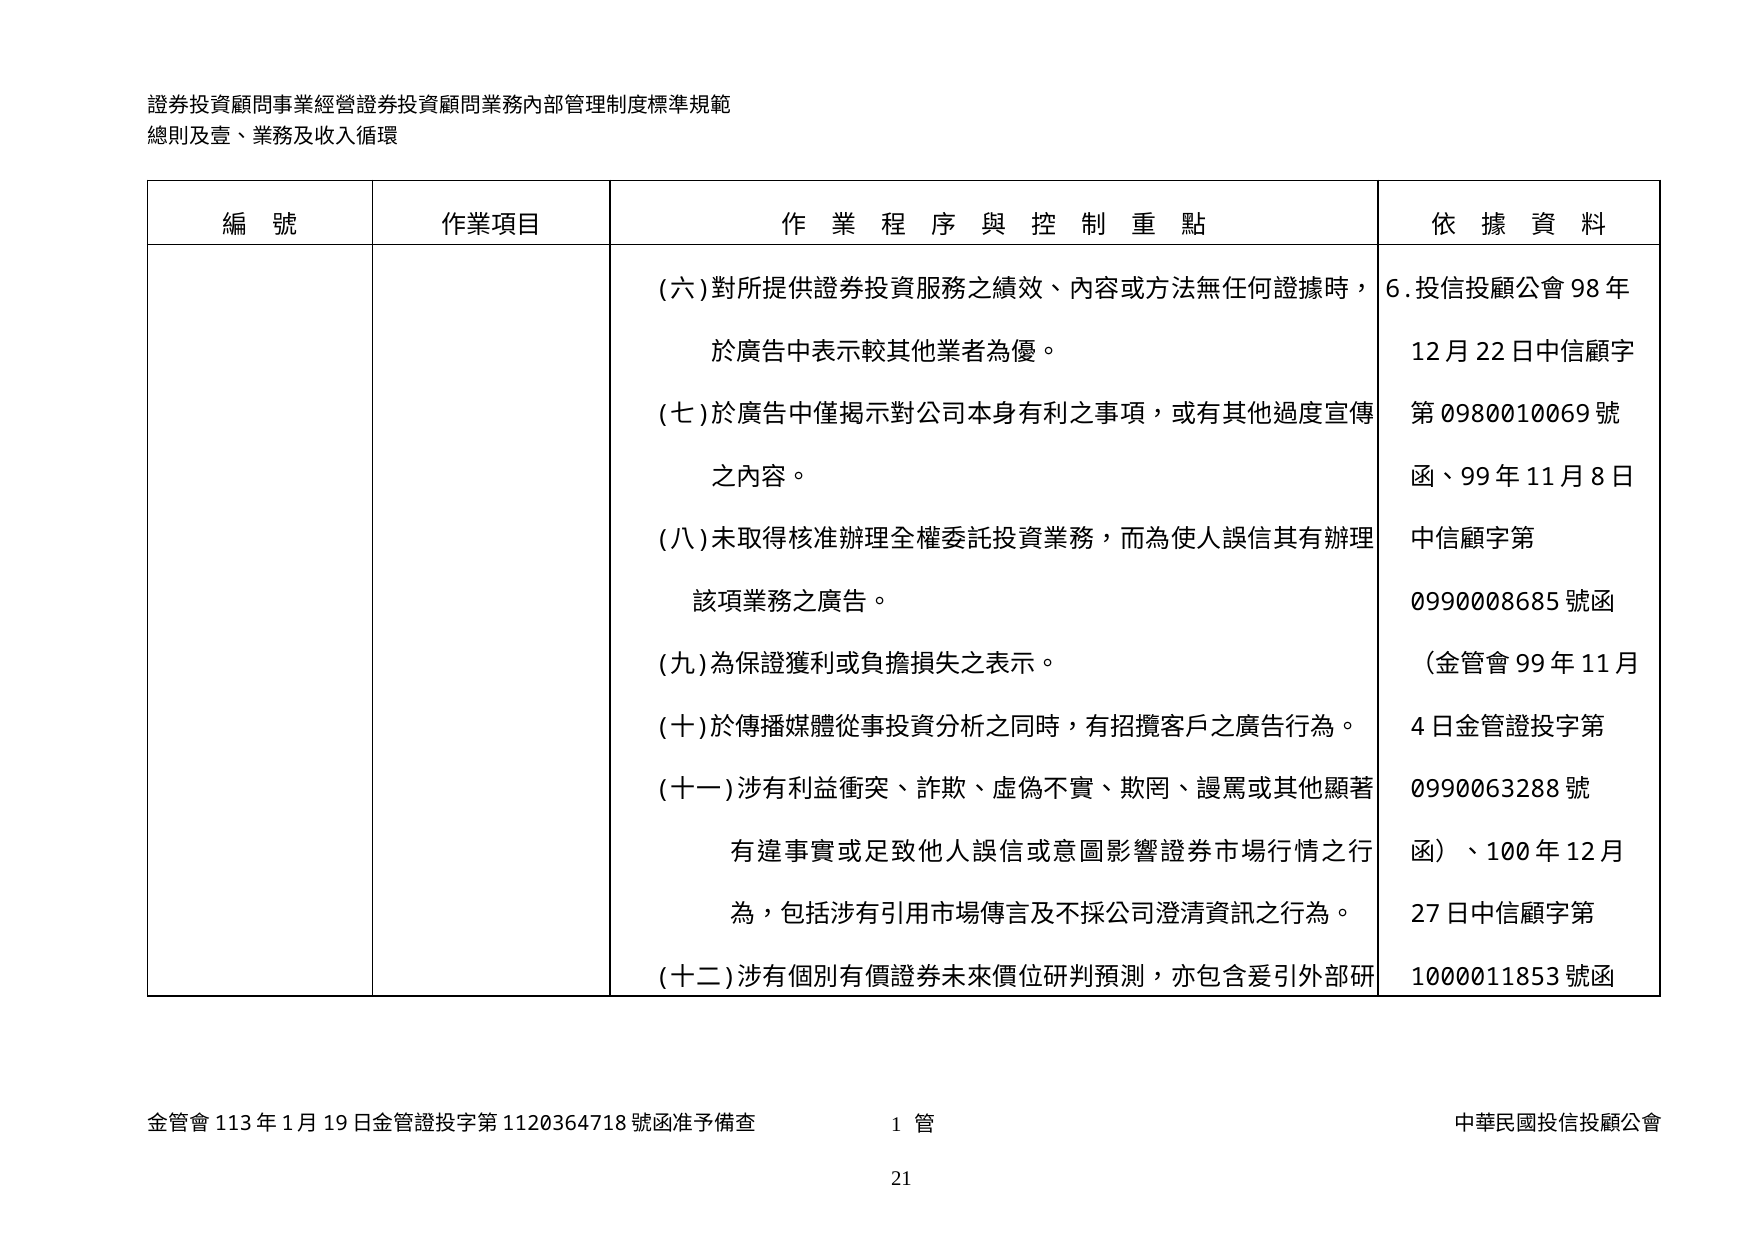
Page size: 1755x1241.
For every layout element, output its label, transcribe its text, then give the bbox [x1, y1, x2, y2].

table_header 作業項目 [373, 181, 609, 243]
table_header 依 據 資 料 [1379, 181, 1659, 243]
table_cell 作業程序與控制重點: 一、本公司及其從業人員，從事廣告、公開說明會及其他營業活動，不論係以自行製播、接受媒體連線或現場訪問、call in節目或以其他形式進行，除應符合證券投資顧問事業負責人與業務人員管理規則有關業務人員之資格條件外，不得有下列行為： (一)藉卜筮或怪力亂神等方式，為投資人作投資分析。 (二)鼓動或誘使他人拒絕履行證券投資買賣之交割義務、為抗爭或其他擾亂交易市場秩序之行為。 (三)利用非專職人員從事招攬客戶、證券投資分析活動或其他營業行為、或給付不合理之佣金。 (四)以非向投信投顧公會登記之名稱為之。 (五)為招攬客戶，以詐術或其他不正當方式，誘使投資人參加證券投資分析活動或簽訂委任契約。 (六)對所提供證券投資服務之績效、內容或方法無任何證據時，於廣告中表示較其他業者為優。 (七)於廣告中僅揭示對公司本身有利之事項，或有其他過度宣傳之內容。 (八)未取得核准辦理全權委託投資業務，而為使人誤信其有辦理該項業務之廣告。 (九)為保證獲利或負擔損失之表示。 (十)於傳播媒體從事投資分析之同時，有招攬客戶之廣告行為。 (十一)涉有利益衝突、詐欺、虛偽不實、欺罔、謾罵或其他顯著有違事實或足致他人誤信或意圖影響證券市場行情之行為，包括涉有引用市場傳言及不採公司澄清資訊之行為。 (十二)涉有個別有價證券未來價位研判預測，亦包含爰引外部研究報告進行未來價位研判預測。 (十三)於有價證券集中交易市場或櫃檯買賣成交系統交易時間（上市櫃股票係為上午9時至下午1時30分；興櫃股票則為上午9時至下午3時，簡稱盤中）及前後一小時內，在廣播或電視傳播媒體，對不特定人就個別有價證券之買賣進行推介或勸誘。 (十四)於前款所定時間外，在廣播或電視媒體，未列合理研判分析依據，對不特定人就個別有價證券之產業或公司財務、業務資訊提供分析意見，或就個別有價證券之買賣進行推介。 (十五)於公開場所或廣播、電視以外之傳播媒體，對不特定人未列合理研判分析依據對個別有價證券之買賣進行推介。 (十六)對證券市場之行情研判、市場分析及產業趨勢，未列合理研判依據。 (十七)以主力外圍、集團炒作、內線消息或其他不正當或違反法令之內容，作為招攬之訴求及推介個別有價證券之依據。 (十八)引用各種推薦書、感謝函、過去績效或其他易使人認為確可獲利之類似文字或表示。 (十九)為推廣業務所製發之書面文件，刻意以不明顯字體標示附註與限制事項，未列明公司登記名稱、地址、電話及營業執照字號以及冒用或使用相同或近似於他人之註冊商標、服務標章或名號，致有混淆投資人之虞。 (二十)以業務人員或內部研究單位等非證券投資顧問事業名義，逕行對外招收會員、舉辦證券投資分析活動、製作書面文件或電子文件。 (二十一)未經許可兼營期貨顧問業務，而從事期貨或衍生性商品之投資分析。 (二十二)對同業或他人為攻訐或損害營業信譽。 (二十三)提供贈品或其他利益以招攬客戶。 (二十四)以投資顧問服務為贈品或以價值與證券投資顧問委任契約本約顯不相當之贈品，勸誘投資人簽訂契約。 (二十五)以顧問費或委任費之收入為捐贈或與委任人權益無關之詞語為訴求。 (二十六)藉金管會核准經營某項業務，作為證實該申請事項或保證投資分析績效之宣傳。 (二十七)以國家認證分析師之資格擔保為訴求。 (二十八)製作有聲媒體廣告時，未以語音或文字聲明「本公司經主管機關核准之營業執照字號為（○○）證管（或金管）投顧字第○○○號」。 (二十九)製作廣播證券投資分析節目時，未於節目播放之前或之後，聲明公司名稱、金管會或原證期會核准之營業執照字號、從事證券投資分析人員真實姓名。 (三十)製作電視證券投資分析節目時，未於畫面或版面明顯處，聲明公司名稱、金管會或原證期會核准之營業執照字號、從事證券投資分析人員真實姓名。 (三十一)涉及對新臺幣匯率走勢之臆測。 (三十二)證券投資顧問事業未要求從業人員於離職時，將刊登於電子郵件、電子看板及網際網路系統之宣傳資料及廣告予以刪除。 （三十三）於傳播媒體從事興櫃股票以外之其他非上市(櫃)股票之投資分析活動。 （三十四）於傳播媒體提供證券投資分析節目時，於節目中宣稱免費贈送投資資訊等類似內容，當不特定人致電索取時，以加入會員始能免費獲得投資資訊為由，促使不特定人入會。 (三十五)其他經金管會禁止之行為。 二、本公司自行製播或付費約定由他人製播之證券投資分析節目，不得聘用非本公司員工擔任節目主持人，且不具備證券投資分析人員資格之員工擔任節目主持人，除應遵守前述一之規範外，並不得有下列行為： (一)講述之內容涉及證券投資分析行為之情事。 (二)於節目主講人或受訪人從事證券投資分析之空檔，對證券市場走勢、個股行情及產業趨勢等作研判或論述。 (三)延續或重複主講人、受訪人對證券市場走勢、個股行情及產業趨勢之分析、或加以闡述、或解釋。 (四)以問答方式與主講人或受訪人進行證券投資分析行為。 (五)回覆觀聽眾有關證券投資分析之call in或傳真等。 (六)過度宣傳任職公司、或主講人、或受訪人所提供之證券投資顧問服務績效，或作保證獲利或負擔損失之表示。 (七)推展或招攬未經主管機關核准辦理之業務。 (八)其他違反證券暨期貨管理法令或經金管會規定不得為之之行為。 不具備證券投資分析人員資格之節目主持人發言時間不得超過主講人及受訪人，且每次發言時間以三分鐘為限。 三、本公司從事提供看盤軟體作為服務之輔助工具，從事有價證券之投資研究分析或建議之營業活動時，應與客戶訂定書面證券投資顧問契約除應遵守前述一及二規範外，並不得有下列行為： （一）於說明看盤軟體時，表示所提供之投資建議較其他業者為優、或有攻訐，或其他過度宣傳之情事。 （二）為保證獲利之表示。 （三）於說明看盤軟體之系統功能時，對不特定人就個別有價證券之買賣進行推介或勸誘，或有意圖影響證券市場行情之行為。 （四）介紹看盤軟體之人員資格及節目帶之申報亦應比照現行相關規定辦理。 四、本公司自行製播或付費約定由他人製播之證券投資分析節目，應依據投信投顧公會營業活動行為規範第16條之6規定述明相關警語。 五、與頻道業者簽約時應載明不得於盤中重播節目帶。 六、本公司之證券投資分析人員受邀出席談話性電視節目時，應於畫面揭示本公司名稱。 [611, 245, 1377, 995]
table_cell 6.投信投顧公會98年12月22日中信顧字第0980010069號函、99年11月8日中信顧字第0990008685號函（金管會99年11月4日金管證投字第0990063288號函）、100年12月27日中信顧字第1000011853號函 [1379, 245, 1659, 995]
table_header 作 業 程 序 與 控 制 重 點 [611, 181, 1377, 243]
table_cell [148, 245, 372, 995]
table_cell [373, 245, 609, 995]
table_header 編 號 [148, 181, 372, 243]
